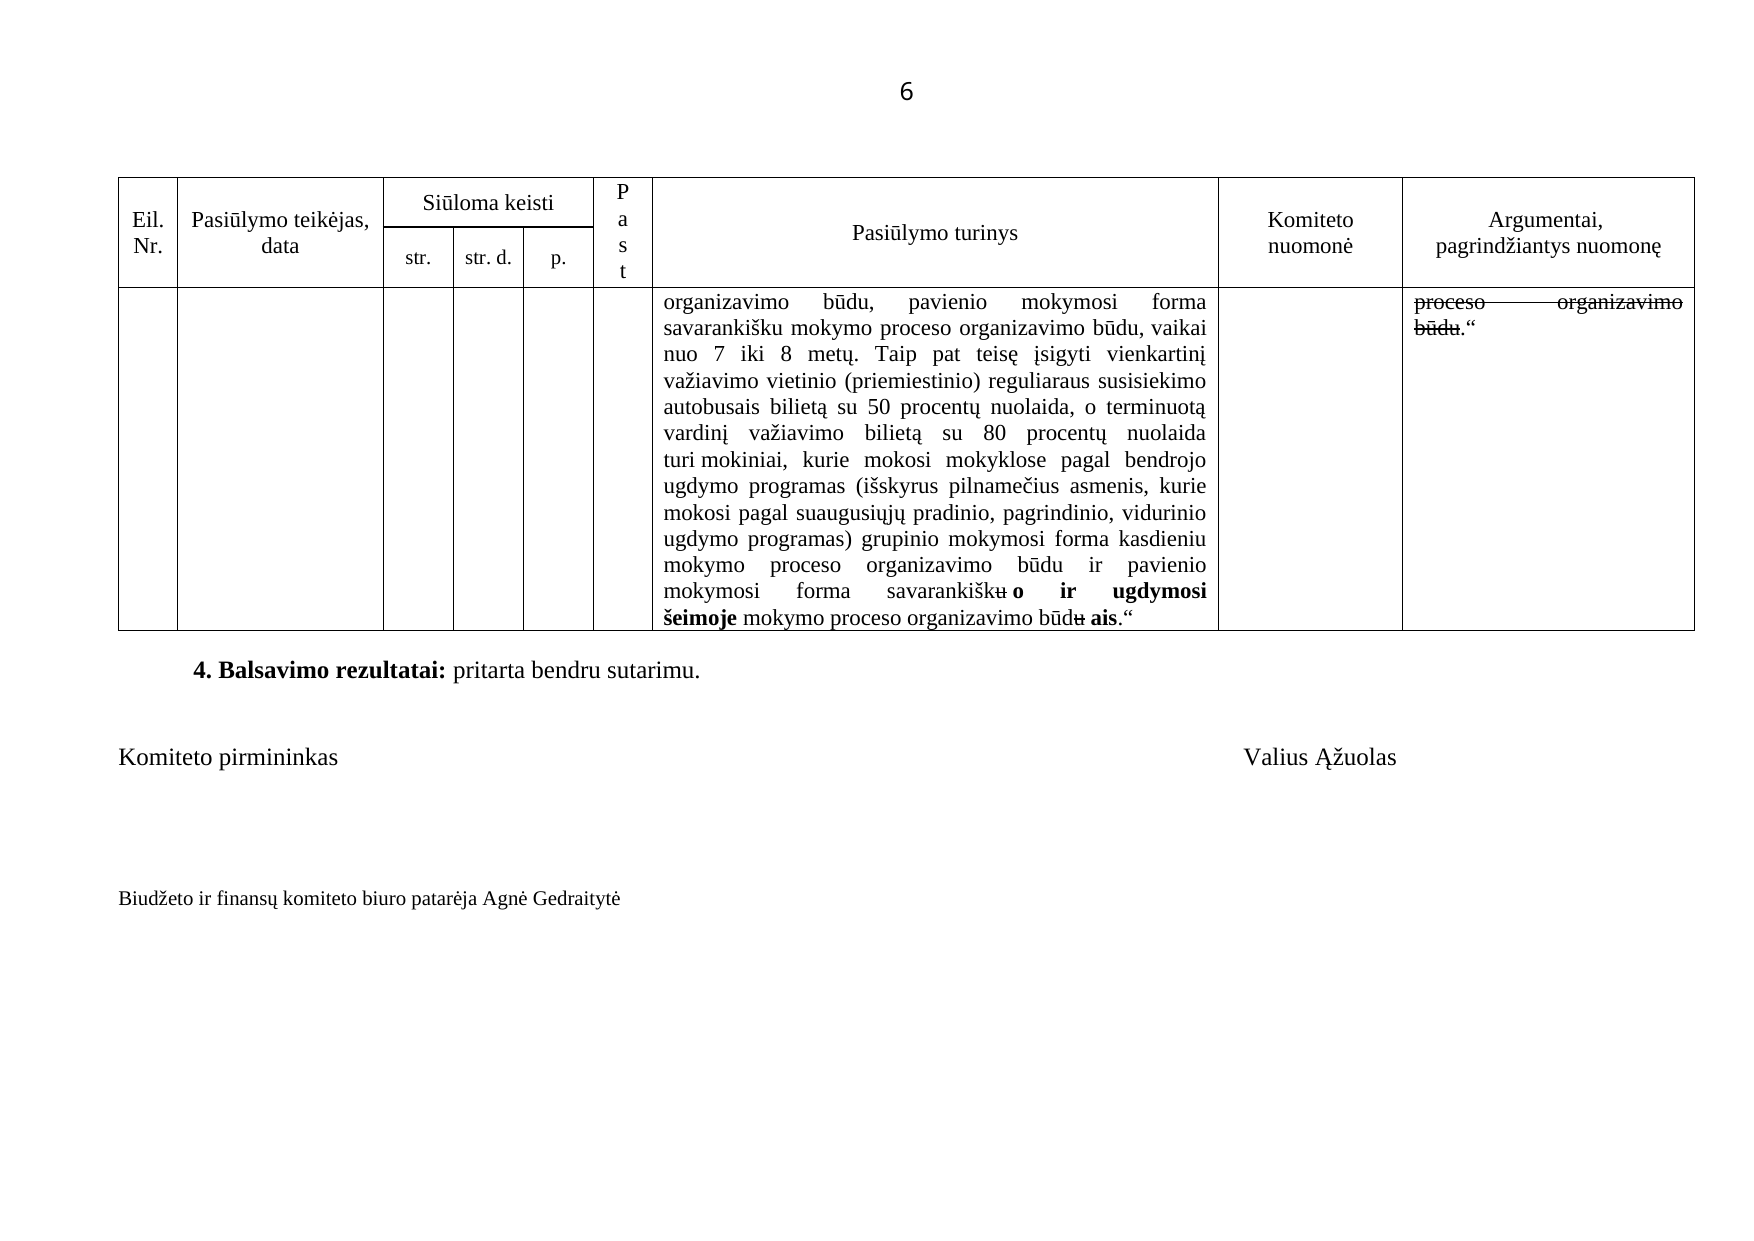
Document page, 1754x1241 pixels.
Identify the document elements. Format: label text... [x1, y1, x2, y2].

table_cell [454, 288, 523, 630]
table_header Siūloma keisti [384, 178, 593, 226]
table_header Pastabos [594, 178, 652, 287]
table_cell [1219, 288, 1402, 630]
text 4. Balsavimo rezultatai: pritarta bendru sutarimu. [118, 655, 1695, 684]
table_cell organizavimo būdu, pavienio mokymosi forma savarankišku mokymo proceso organizavimo būdu, vaikai nuo 7 iki 8 metų. Taip pat teisę įsigyti vienkartinį važiavimo vietinio (priemiestinio) reguliaraus susisiekimo autobusais bilietą su 50 procentų nuolaida, o terminuotą vardinį važiavimo bilietą su 80 procentų nuolaida turi mokiniai, kurie mokosi mokyklose pagal bendrojo ugdymo programas (išskyrus pilnamečius asmenis, kurie mokosi pagal suaugusiųjų pradinio, pagrindinio, vidurinio ugdymo programas) grupinio mokymosi forma kasdieniu mokymo proceso organizavimo būdu ir pavienio mokymosi forma savarankišku o ir ugdymosi šeimoje mokymo proceso organizavimo būdu ais.“ [653, 288, 1218, 630]
table_cell str. d. [454, 228, 523, 287]
table_header Argumentai, pagrindžiantys nuomonę [1403, 178, 1694, 287]
table_header Pasiūlymo turinys [653, 178, 1218, 287]
table_header Komiteto nuomonė [1219, 178, 1402, 287]
table_header Eil. Nr. [119, 178, 177, 287]
table_cell [384, 288, 453, 630]
table_cell [594, 288, 652, 630]
table_cell [119, 288, 177, 630]
table_cell str. [384, 228, 453, 287]
table_cell [178, 288, 383, 630]
table_cell proceso organizavimo būdu.“ [1403, 288, 1694, 630]
text Biudžeto ir finansų komiteto biuro patarėja Agnė Gedraitytė [118, 885, 1695, 909]
table_cell [524, 288, 593, 630]
table_header Pasiūlymo teikėjas, data [178, 178, 383, 287]
text Komiteto pirmininkas Valius Ąžuolas [118, 742, 1695, 770]
table_cell p. [524, 228, 593, 287]
